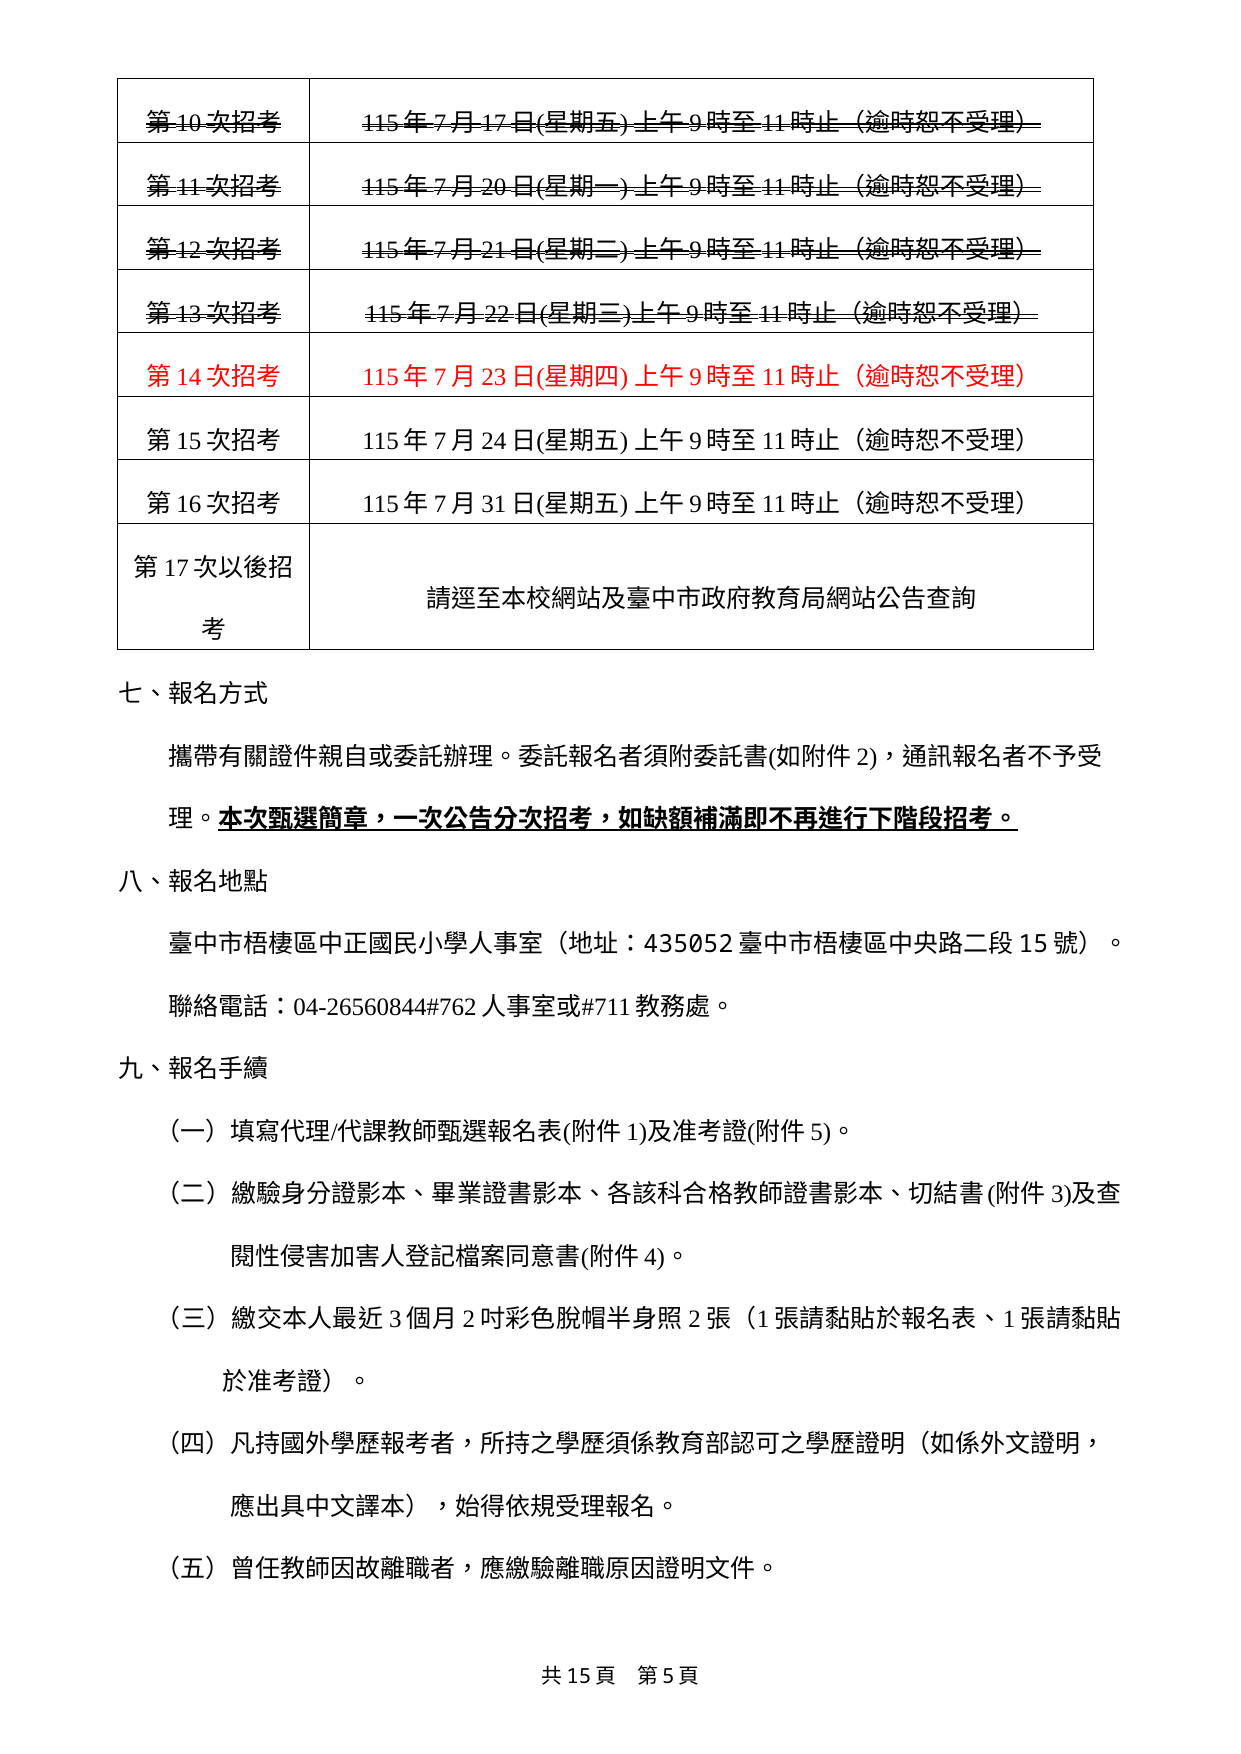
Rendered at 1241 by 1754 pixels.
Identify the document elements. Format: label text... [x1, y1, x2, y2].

table_cell 第16次招考 [118, 460, 309, 523]
table_cell 115年7月23日(星期四) 上午9時至11時止（逾時恕不受理） [310, 333, 1093, 396]
table_cell 第10次招考 [118, 79, 309, 142]
table_cell 第12次招考 [118, 206, 309, 269]
table_cell 第14次招考 [118, 333, 309, 396]
text 聯絡電話：04-26560844#762人事室或#711教務處。 [168, 962, 1122, 1025]
table_cell 第11次招考 [118, 143, 309, 205]
table_cell 115年7月24日(星期五) 上午9時至11時止（逾時恕不受理） [310, 397, 1093, 459]
table_cell 第15次招考 [118, 397, 309, 459]
table_cell 第17次以後招考 [118, 524, 309, 649]
text （三）繳交本人最近3個月2吋彩色脫帽半身照2張（1張請黏貼於報名表、1張請黏貼於准考證）。 [156, 1275, 1122, 1400]
table_cell 第13次招考 [118, 270, 309, 332]
text 九、報名手續 [118, 1025, 1122, 1087]
table_cell 115年7月22日(星期三)上午9時至11時止（逾時恕不受理） [310, 270, 1093, 332]
table_cell 115年7月20日(星期一) 上午9時至11時止（逾時恕不受理） [310, 143, 1093, 205]
table_cell 115年7月21日(星期二) 上午9時至11時止（逾時恕不受理） [310, 206, 1093, 269]
table_cell 115年7月31日(星期五) 上午9時至11時止（逾時恕不受理） [310, 460, 1093, 523]
text 七、報名方式 攜帶有關證件親自或委託辦理。委託報名者須附委託書(如附件2)，通訊報名者不予受理。本次甄選簡章，一次公告分次招考，如缺額補滿即不再進行下階段招考。 [118, 650, 1122, 837]
text （二）繳驗身分證影本、畢業證書影本、各該科合格教師證書影本、切結書(附件3)及查閱性侵害加害人登記檔案同意書(附件4)。 [156, 1150, 1122, 1275]
table_cell 請逕至本校網站及臺中市政府教育局網站公告查詢 [310, 524, 1093, 649]
text 八、報名地點 臺中市梧棲區中正國民小學人事室（地址：435052臺中市梧棲區中央路二段15號）。 [118, 837, 1122, 962]
text （五）曾任教師因故離職者，應繳驗離職原因證明文件。 [156, 1525, 1122, 1587]
text （一）填寫代理/代課教師甄選報名表(附件1)及准考證(附件5)。 [118, 1087, 1122, 1150]
table_cell 115年7月17日(星期五) 上午9時至11時止（逾時恕不受理） [310, 79, 1093, 142]
text （四）凡持國外學歷報考者，所持之學歷須係教育部認可之學歷證明（如係外文證明，應出具中文譯本），始得依規受理報名。 [156, 1400, 1122, 1525]
